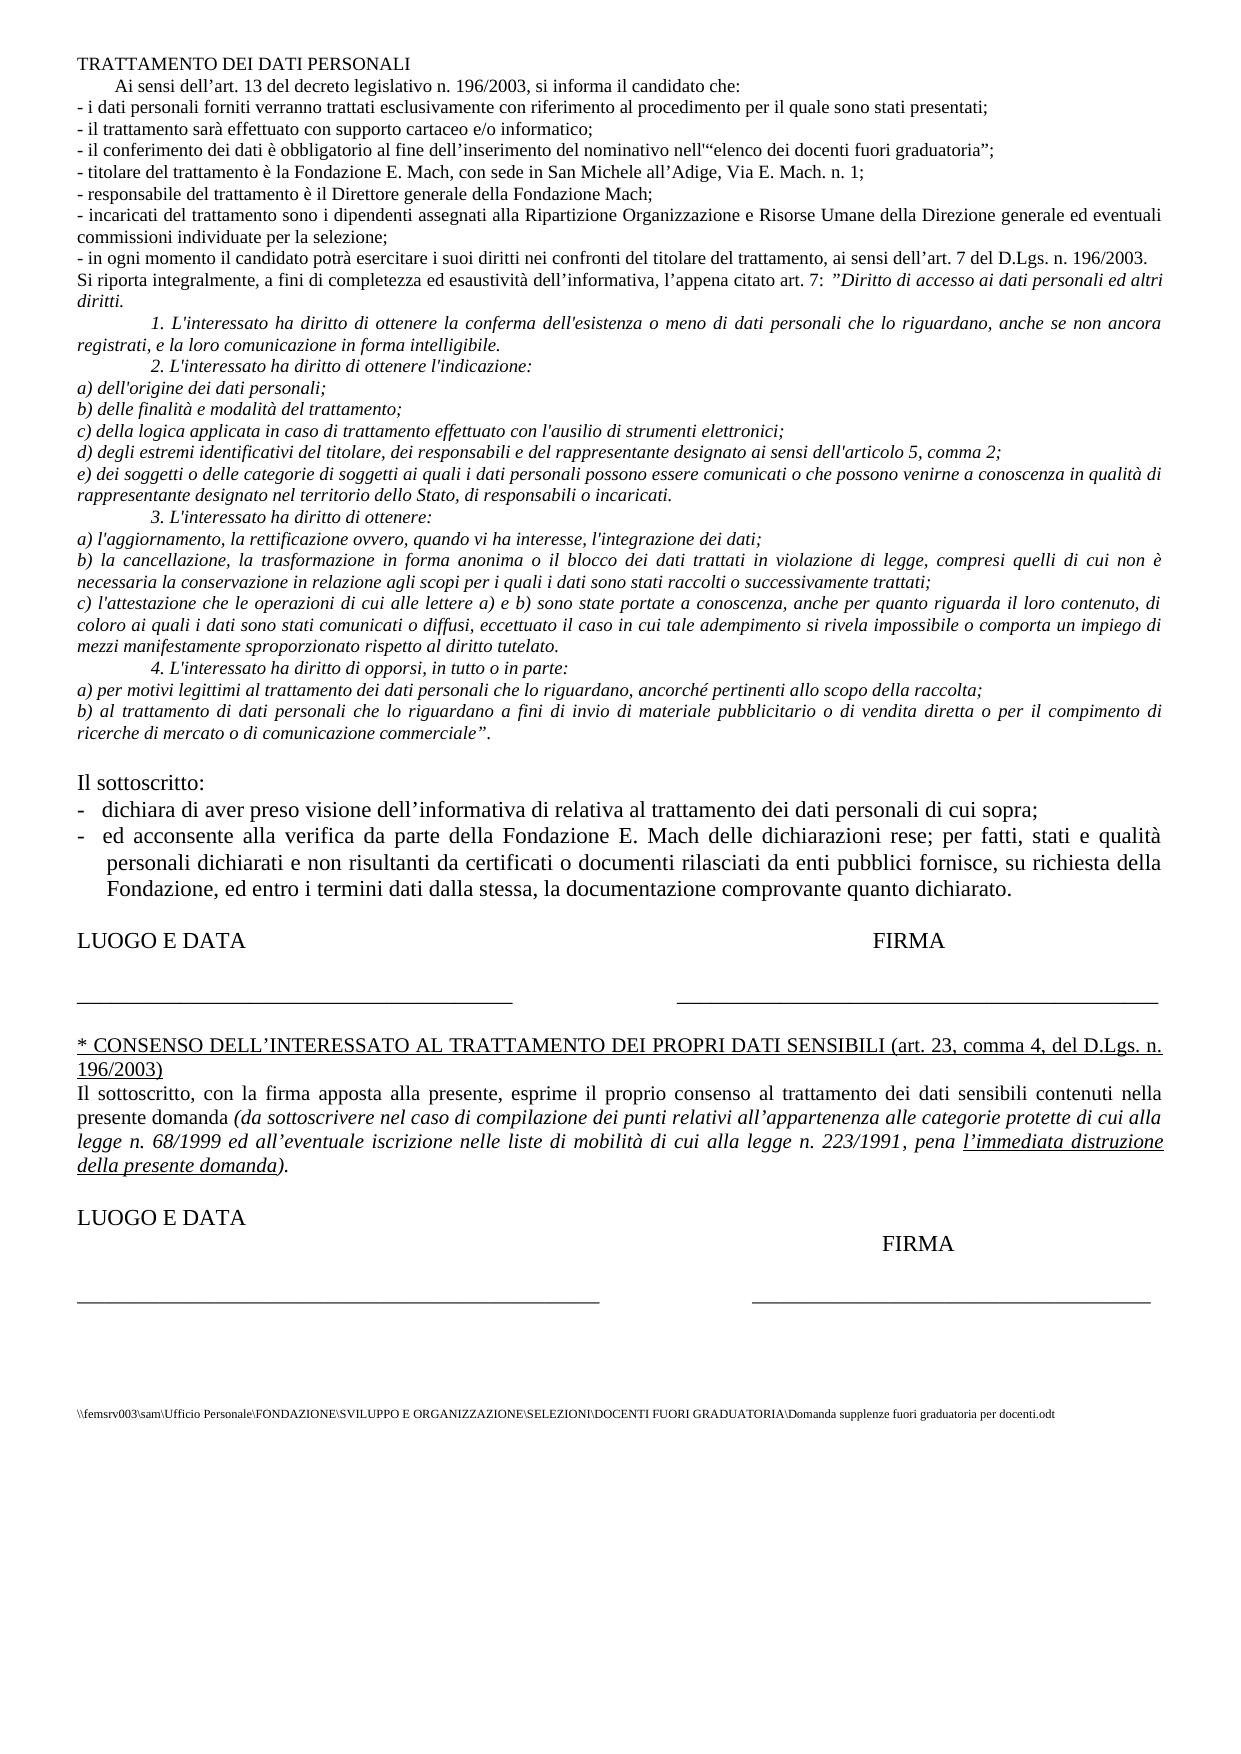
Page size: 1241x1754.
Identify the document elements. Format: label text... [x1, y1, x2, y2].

text - ed acconsente alla verifica da parte della Fondazione E. Mach delle dichiarazioni rese; per fatti, stati e qualità personali dichiarati e non risultanti da certificati o documenti rilasciati da enti pubblici fornisce, su richiesta della Fondazione, ed entro i termini dati dalla stessa, la documentazione comprovante quanto dichiarato. [77, 822, 1163, 901]
text Ai sensi dell’art. 13 del decreto legislativo n. 196/2003, si informa il candidato che: [77, 75, 1163, 96]
text 3. L'interessato ha diritto di ottenere: [77, 506, 1163, 527]
text * CONSENSO DELL’INTERESSATO AL TRATTAMENTO DEI PROPRI DATI SENSIBILI (art. 23, comma 4, del D.Lgs. n. [77, 1033, 1163, 1054]
text - il conferimento dei dati è obbligatorio al fine dell’inserimento del nominativo nell'“elenco dei docenti fuori graduatoria”; [77, 139, 1163, 161]
text b) delle finalità e modalità del trattamento; [77, 398, 1163, 420]
text Il sottoscritto, con la firma apposta alla presente, esprime il proprio consenso al trattamento dei dati sensibili contenuti nella presente domanda (da sottoscrivere nel caso di compilazione dei punti relativi all’appartenenza alle categorie protette di cui alla legge n. 68/1999 ed all’eventuale iscrizione nelle liste di mobilità di cui alla legge n. 223/1991, pena l’immediata distruzione della presente domanda). [77, 1081, 1163, 1177]
text Il sottoscritto: [77, 769, 1163, 796]
text b) al trattamento di dati personali che lo riguardano a fini di invio di materiale pubblicitario o di vendita diretta o per il compimento di ricerche di mercato o di comunicazione commerciale”. [77, 700, 1163, 743]
text - titolare del trattamento è la Fondazione E. Mach, con sede in San Michele all’Adige, Via E. Mach. n. 1; [77, 161, 1163, 182]
text Si riporta integralmente, a fini di completezza ed esaustività dell’informativa, l’appena citato art. 7: ”Diritto di accesso ai dati personali ed altri diritti. [77, 269, 1163, 312]
text d) degli estremi identificativi del titolare, dei responsabili e del rappresentante designato ai sensi dell'articolo 5, comma 2; [77, 441, 1163, 463]
text ______________________________________ __________________________________________ [77, 980, 1163, 1007]
text a) per motivi legittimi al trattamento dei dati personali che lo riguardano, ancorché pertinenti allo scopo della raccolta; [77, 678, 1163, 700]
text - i dati personali forniti verranno trattati esclusivamente con riferimento al procedimento per il quale sono stati presentati; [77, 96, 1163, 118]
text a) l'aggiornamento, la rettificazione ovvero, quando vi ha interesse, l'integrazione dei dati; [77, 527, 1163, 549]
text b) la cancellazione, la trasformazione in forma anonima o il blocco dei dati trattati in violazione di legge, compresi quelli di cui non è necessaria la conservazione in relazione agli scopi per i quali i dati sono stati raccolti o successivamente trattati; [77, 549, 1163, 592]
text - il trattamento sarà effettuato con supporto cartaceo e/o informatico; [77, 118, 1163, 139]
text TRATTAMENTO DEI DATI PERSONALI [77, 53, 1163, 75]
text - dichiara di aver preso visione dell’informativa di relativa al trattamento dei dati personali di cui sopra; [77, 796, 1163, 822]
text - in ogni momento il candidato potrà esercitare i suoi diritti nei confronti del titolare del trattamento, ai sensi dell’art. 7 del D.Lgs. n. 196/2003. [77, 247, 1163, 269]
text e) dei soggetti o delle categorie di soggetti ai quali i dati personali possono essere comunicati o che possono venirne a conoscenza in qualità di rappresentante designato nel territorio dello Stato, di responsabili o incaricati. [77, 463, 1163, 506]
text - responsabile del trattamento è il Direttore generale della Fondazione Mach; [77, 182, 1163, 204]
text 2. L'interessato ha diritto di ottenere l'indicazione: [77, 355, 1163, 377]
text c) l'attestazione che le operazioni di cui alle lettere a) e b) sono state portate a conoscenza, anche per quanto riguarda il loro contenuto, di coloro ai quali i dati sono stati comunicati o diffusi, eccettuato il caso in cui tale adempimento si rivela impossibile o comporta un impiego di mezzi manifestamente sproporzionato rispetto al diritto tutelato. [77, 592, 1163, 657]
text FIRMA [77, 1230, 1163, 1256]
text a) dell'origine dei dati personali; [77, 377, 1163, 398]
text ______________________________________ _____________________________ [77, 1283, 1163, 1309]
text \\femsrv003\sam\Ufficio Personale\FONDAZIONE\SVILUPPO E ORGANIZZAZIONE\SELEZIONI\DOCENTI FUORI GRADUATORIA\Domanda supplenze fuori graduatoria per docenti.odt [77, 1407, 1163, 1421]
text 196/2003) [77, 1055, 1163, 1081]
text - incaricati del trattamento sono i dipendenti assegnati alla Ripartizione Organizzazione e Risorse Umane della Direzione generale ed eventuali commissioni individuate per la selezione; [77, 204, 1163, 247]
text LUOGO E DATA [77, 1204, 1163, 1230]
text 4. L'interessato ha diritto di opporsi, in tutto o in parte: [77, 657, 1163, 678]
text c) della logica applicata in caso di trattamento effettuato con l'ausilio di strumenti elettronici; [77, 420, 1163, 441]
text 1. L'interessato ha diritto di ottenere la conferma dell'esistenza o meno di dati personali che lo riguardano, anche se non ancora registrati, e la loro comunicazione in forma intelligibile. [77, 312, 1163, 355]
text LUOGO E DATA FIRMA [77, 928, 1163, 954]
